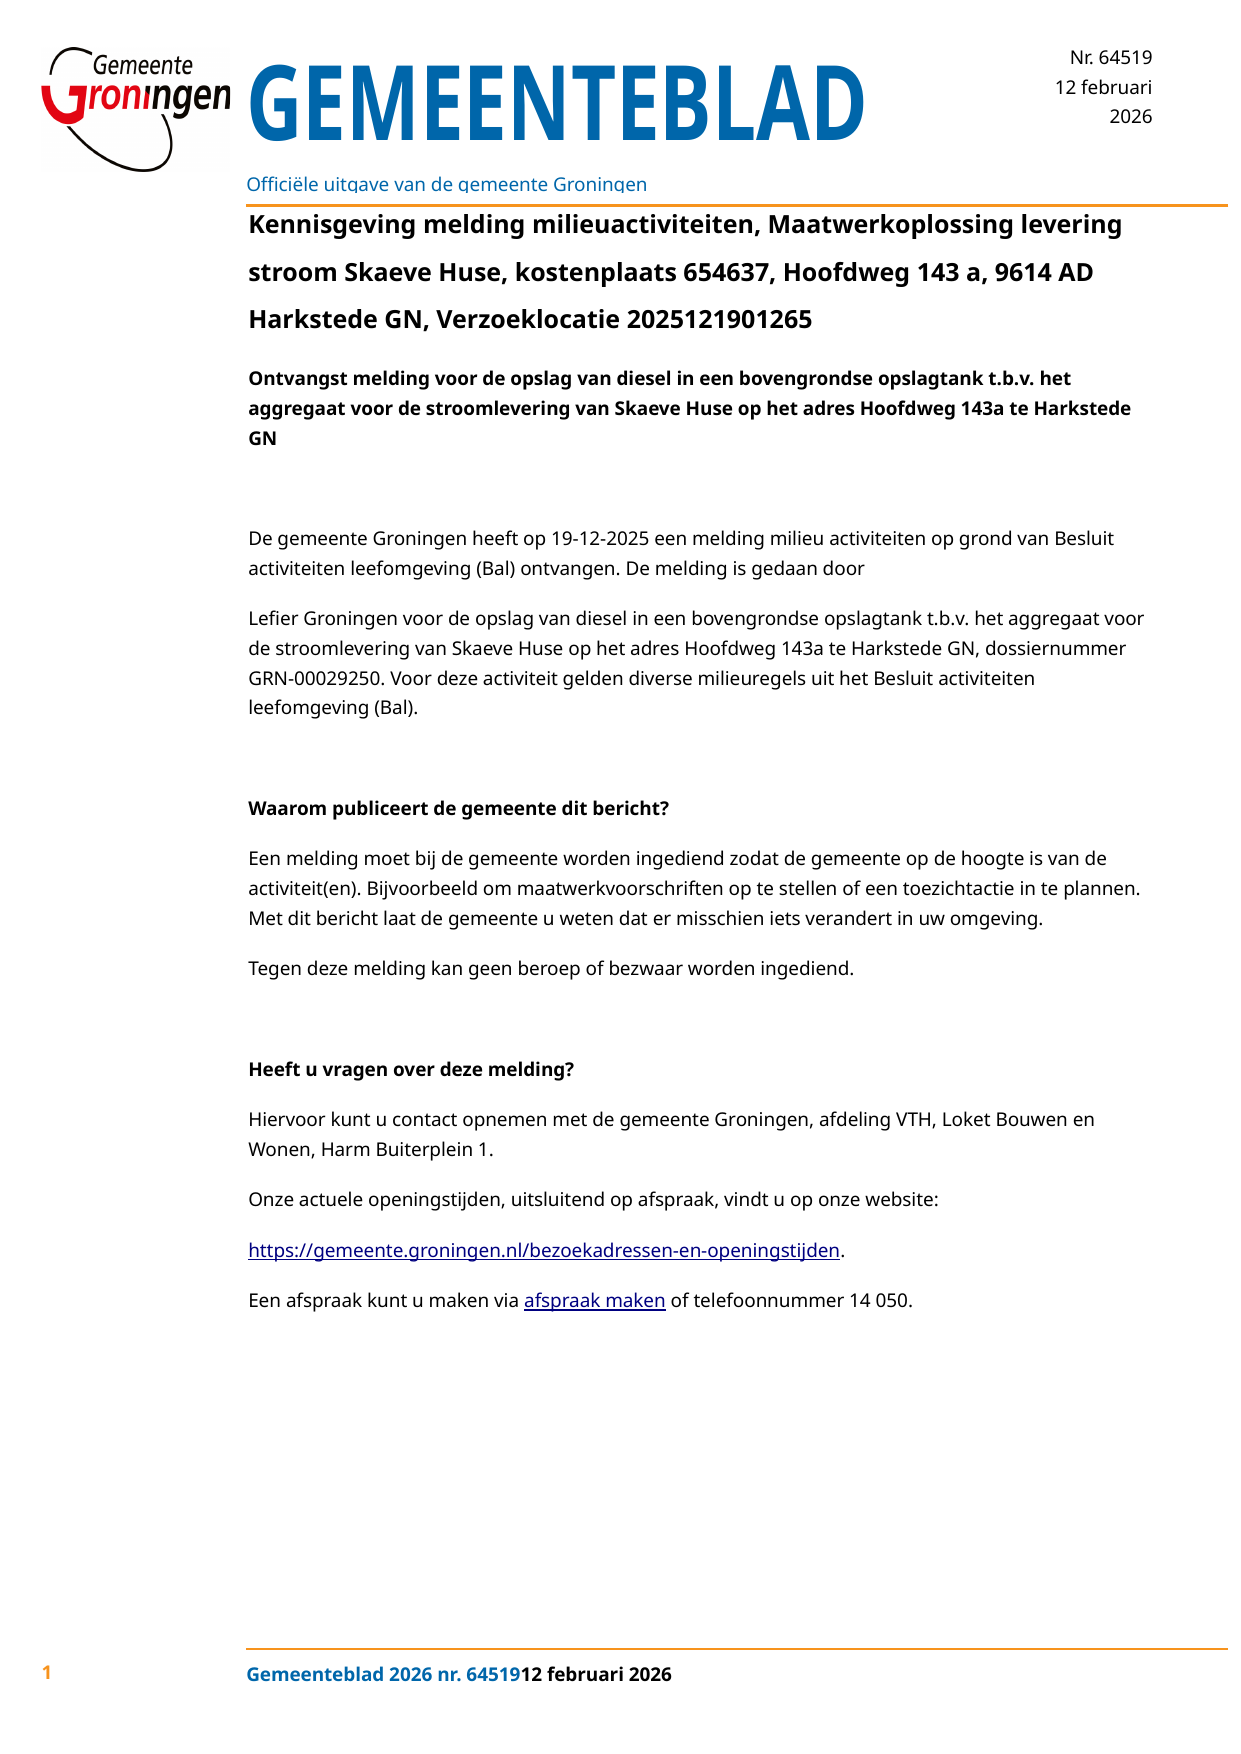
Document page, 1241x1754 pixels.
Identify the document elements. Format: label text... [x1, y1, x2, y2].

text Waarom publiceert de gemeente dit bericht? [248, 795, 1152, 821]
text Hiervoor kunt u contact opnemen met de gemeente Groningen, afdeling VTH, Loket Bouwen en Wonen, Harm Buiterplein 1. [248, 1106, 1152, 1162]
text Onze actuele openingstijden, uitsluitend op afspraak, vindt u op onze website: [248, 1186, 1152, 1212]
picture [41, 47, 231, 172]
text Kennisgeving melding milieuactiviteiten, Maatwerkoplossing levering stroom Skaeve Huse, kostenplaats 654637, Hoofdweg 143 a, 9614 AD Harkstede GN, Verzoeklocatie 2025121901265 [248, 207, 1152, 336]
text https://gemeente.groningen.nl/bezoekadressen-en-openingstijden. [248, 1237, 1152, 1262]
text Een melding moet bij de gemeente worden ingediend zodat de gemeente op de hoogte is van de activiteit(en). Bijvoorbeeld om maatwerkvoorschriften op te stellen of een toezichtactie in te plannen. Met dit bericht laat de gemeente u weten dat er misschien iets verandert in uw omgeving. [248, 846, 1152, 930]
text Tegen deze melding kan geen beroep of bezwaar worden ingediend. [248, 955, 1152, 981]
text Ontvangst melding voor de opslag van diesel in een bovengrondse opslagtank t.b.v. het aggregaat voor de stroomlevering van Skaeve Huse op het adres Hoofdweg 143a te Harkstede GN [248, 366, 1152, 450]
text Een afspraak kunt u maken via afspraak maken of telefoonnummer 14 050. [248, 1287, 1152, 1313]
text Lefier Groningen voor de opslag van diesel in een bovengrondse opslagtank t.b.v. het aggregaat voor de stroomlevering van Skaeve Huse op het adres Hoofdweg 143a te Harkstede GN, dossiernummer GRN-00029250. Voor deze activiteit gelden diverse milieuregels uit het Besluit activiteiten leefomgeving (Bal). [248, 606, 1152, 720]
text De gemeente Groningen heeft op 19-12-2025 een melding milieu activiteiten op grond van Besluit activiteiten leefomgeving (Bal) ontvangen. De melding is gedaan door [248, 526, 1152, 581]
text Heeft u vragen over deze melding? [248, 1056, 1152, 1082]
